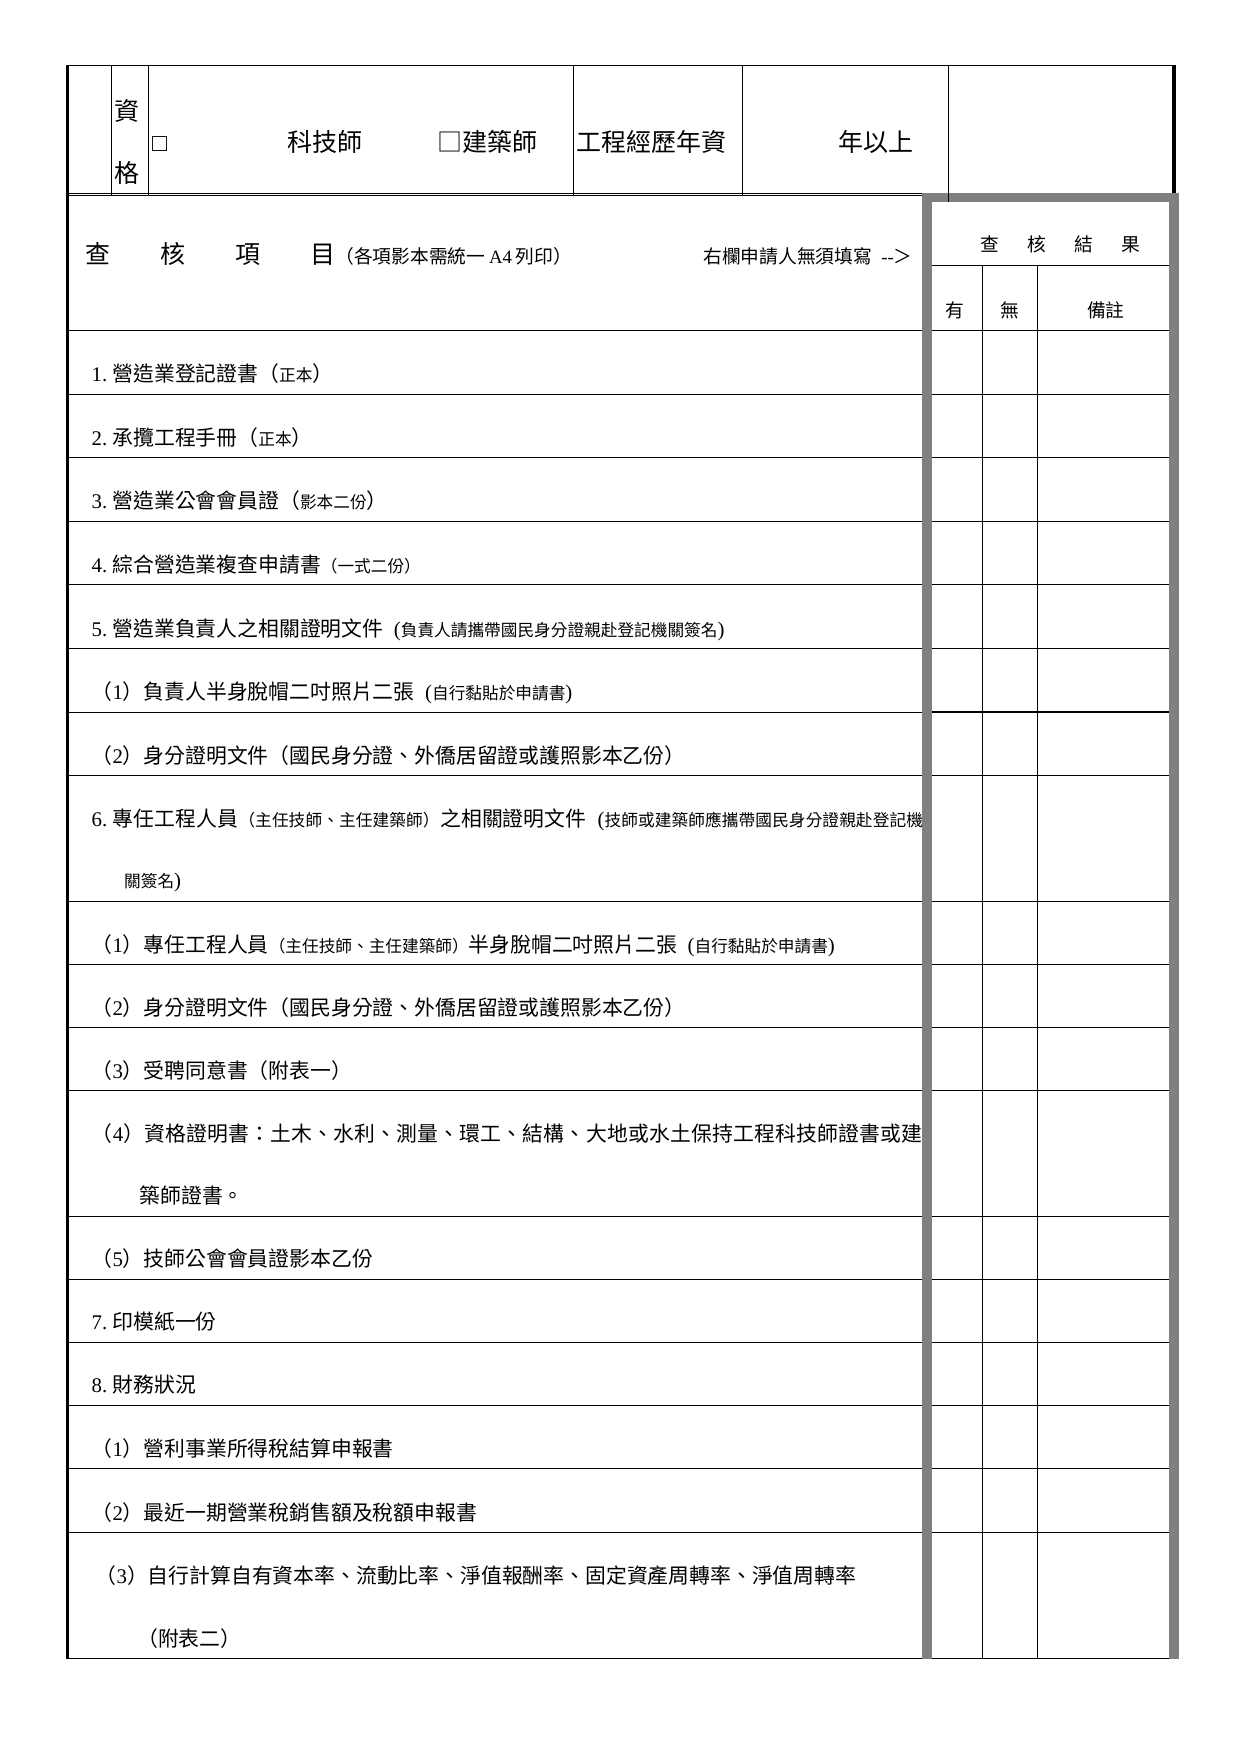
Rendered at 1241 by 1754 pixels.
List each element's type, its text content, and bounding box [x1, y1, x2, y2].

table_cell [1038, 902, 1169, 964]
table_cell [983, 395, 1037, 457]
table_cell [983, 331, 1037, 394]
table_cell 無 [983, 266, 1037, 330]
table_cell [983, 1533, 1037, 1658]
table_cell [983, 902, 1037, 964]
table_cell （3）自行計算自有資本率、流動比率、淨值報酬率、固定資產周轉率、淨值周轉率 （附表二） [69, 1533, 922, 1658]
table_cell [1038, 331, 1169, 394]
table_cell （3）受聘同意書（附表一） [69, 1028, 922, 1090]
table_cell [932, 522, 982, 584]
table_cell 1. 營造業登記證書（正本） [69, 331, 922, 394]
table_cell 年以上 [743, 66, 948, 193]
table_cell [932, 713, 982, 775]
table_cell [983, 1091, 1037, 1216]
table_cell [932, 1406, 982, 1468]
table_cell [983, 965, 1037, 1027]
table_cell [983, 713, 1037, 775]
table_cell 5. 營造業負責人之相關證明文件 (負責人請攜帶國民身分證親赴登記機關簽名) [69, 585, 922, 648]
table_cell [983, 1406, 1037, 1468]
table_cell 資格 [112, 66, 148, 193]
table_cell [932, 395, 982, 457]
table_cell 7. 印模紙一份 [69, 1280, 922, 1342]
table_cell [983, 1343, 1037, 1404]
table_cell 8. 財務狀況 [69, 1343, 922, 1404]
table_cell [1038, 1469, 1169, 1532]
table_cell [932, 776, 982, 901]
table_cell [983, 1280, 1037, 1342]
table_cell [1038, 1217, 1169, 1278]
table_cell [932, 1280, 982, 1342]
table_cell [1038, 1533, 1169, 1658]
table_cell （2）身分證明文件（國民身分證、外僑居留證或護照影本乙份） [69, 713, 922, 775]
table_cell 查 核 結 果 [932, 202, 1169, 264]
table_cell [1038, 1091, 1169, 1216]
table_cell [983, 1469, 1037, 1532]
table_cell [1038, 1280, 1169, 1342]
table_cell （4）資格證明書：土木、水利、測量、環工、結構、大地或水土保持工程科技師證書或建築師證書。 [69, 1091, 922, 1216]
table_cell [932, 649, 982, 711]
table_cell [932, 902, 982, 964]
table_cell [1038, 776, 1169, 901]
table_cell 2. 承攬工程手冊（正本） [69, 395, 922, 457]
table_cell [932, 1028, 982, 1090]
table_cell [983, 585, 1037, 648]
table_cell （1）專任工程人員（主任技師、主任建築師）半身脫帽二吋照片二張 (自行黏貼於申請書) [69, 902, 922, 964]
table_cell [69, 66, 111, 193]
table_cell [932, 458, 982, 521]
table_cell （2）身分證明文件（國民身分證、外僑居留證或護照影本乙份） [69, 965, 922, 1027]
table_cell [983, 776, 1037, 901]
table_cell [932, 1533, 982, 1658]
table_cell [932, 965, 982, 1027]
table_cell （5）技師公會會員證影本乙份 [69, 1217, 922, 1278]
table_cell [983, 649, 1037, 711]
table_cell [932, 1469, 982, 1532]
table_cell 有 [932, 266, 982, 330]
table_cell 備註 [1038, 266, 1169, 330]
table_cell □ 科技師 □建築師 [149, 66, 573, 193]
table_cell [1038, 1406, 1169, 1468]
table_cell [983, 1217, 1037, 1278]
table_cell [1038, 713, 1169, 775]
table_cell [1038, 1028, 1169, 1090]
table_cell 4. 綜合營造業複查申請書（一式二份） [69, 522, 922, 584]
table_cell [932, 331, 982, 394]
table_cell [1038, 649, 1169, 711]
table_cell 3. 營造業公會會員證（影本二份） [69, 458, 922, 521]
table_cell （1）負責人半身脫帽二吋照片二張 (自行黏貼於申請書) [69, 649, 922, 711]
table_cell [1038, 1343, 1169, 1404]
table_cell （1）營利事業所得稅結算申報書 [69, 1406, 922, 1468]
table_cell [932, 1343, 982, 1404]
table_cell [1038, 458, 1169, 521]
table_cell [983, 458, 1037, 521]
table_cell [932, 1091, 982, 1216]
table_cell [949, 66, 1172, 193]
table_cell 6. 專任工程人員（主任技師、主任建築師）之相關證明文件 (技師或建築師應攜帶國民身分證親赴登記機關簽名) [69, 776, 922, 901]
table_cell [932, 1217, 982, 1278]
table_cell [1038, 965, 1169, 1027]
table_cell （2）最近一期營業稅銷售額及稅額申報書 [69, 1469, 922, 1532]
table_cell [983, 522, 1037, 584]
table_cell [1038, 585, 1169, 648]
table_cell [1038, 395, 1169, 457]
table_cell 查 核 項 目（各項影本需統一A4列印） 右欄申請人無須填寫 --＞ [69, 196, 922, 330]
table_cell [932, 585, 982, 648]
table_cell [1038, 522, 1169, 584]
table_cell 工程經歷年資 [574, 66, 742, 193]
table_cell [983, 1028, 1037, 1090]
